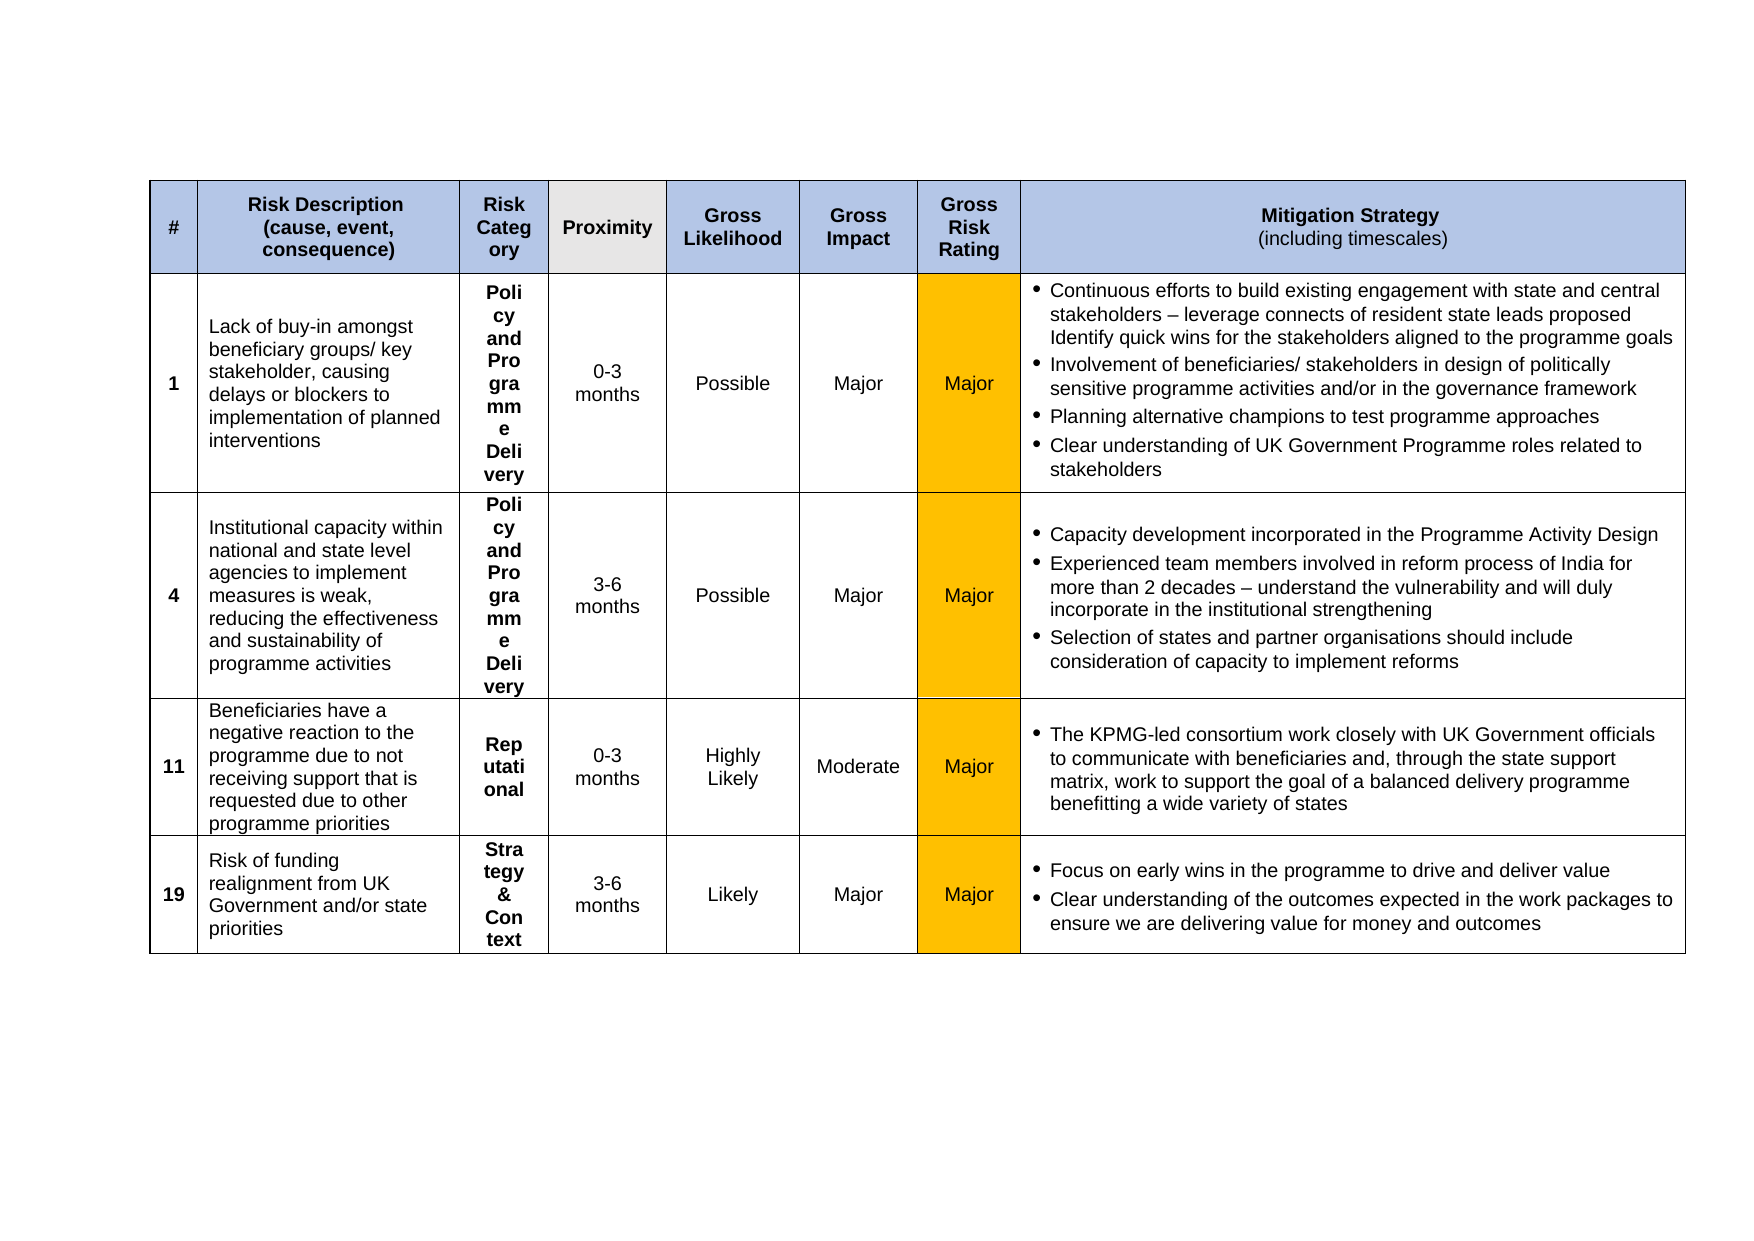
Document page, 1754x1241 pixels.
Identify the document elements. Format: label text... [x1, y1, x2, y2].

table_cell Major [918, 836, 1020, 953]
table_header Risk Category [460, 181, 548, 273]
table_header Proximity [549, 181, 666, 273]
table_cell Risk of funding realignment from UK Government and/or state priorities [198, 836, 459, 953]
table_header Mitigation Strategy (including timescales) [1021, 181, 1685, 273]
table_cell The KPMG-led consortium work closely with UK Government officials to communicate with beneficiaries and, through the state support matrix, work to support the goal of a balanced delivery programme benefitting a wide variety of states [1021, 699, 1685, 835]
table_cell Lack of buy-in amongst beneficiary groups/ key stakeholder, causing delays or blockers to implementation of planned interventions [198, 274, 459, 492]
table_header Gross Risk Rating [918, 181, 1020, 273]
table_cell Policy and Programme Delivery [460, 493, 548, 697]
table_cell Possible [667, 274, 799, 492]
table_cell 0-3 months [549, 699, 666, 835]
table_cell Highly Likely [667, 699, 799, 835]
table_cell Institutional capacity within national and state level agencies to implement measures is weak, reducing the effectiveness and sustainability of programme activities [198, 493, 459, 697]
table_cell 0-3 months [549, 274, 666, 492]
table_header Gross Impact [800, 181, 917, 273]
table_cell 19 [151, 836, 197, 953]
table_cell Major [800, 836, 917, 953]
table_cell Capacity development incorporated in the Programme Activity Design Experienced team members involved in reform process of India for more than 2 decades – understand the vulnerability and will duly incorporate in the institutional strengthening Selection of states and partner organisations should include consideration of capacity to implement reforms [1021, 493, 1685, 697]
table_cell 11 [151, 699, 197, 835]
table_header Gross Likelihood [667, 181, 799, 273]
table_cell Likely [667, 836, 799, 953]
table_cell 1 [151, 274, 197, 492]
table_cell Strategy & Context [460, 836, 548, 953]
table_cell Continuous efforts to build existing engagement with state and central stakeholders – leverage connects of resident state leads proposed​ Identify quick wins for the stakeholders aligned to the programme goals Involvement of beneficiaries/ stakeholders in design of politically sensitive programme activities and/or in the governance framework​ Planning alternative champions to test programme approaches​ Clear understanding of UK Government Programme roles related to stakeholders [1021, 274, 1685, 492]
table_cell Focus on early wins in the programme to drive and deliver value Clear understanding of the outcomes expected in the work packages to ensure we are delivering value for money and outcomes [1021, 836, 1685, 953]
table_cell 3-6 months [549, 836, 666, 953]
table_cell Policy and Programme Delivery [460, 274, 548, 492]
table_cell Major [800, 493, 917, 697]
table_cell Possible [667, 493, 799, 697]
table_cell Major [918, 699, 1020, 835]
table_cell Beneficiaries have a negative reaction to the programme due to not receiving support that is requested due to other programme priorities [198, 699, 459, 835]
table_cell Reputational [460, 699, 548, 835]
table_cell 4 [151, 493, 197, 697]
table_cell Major [918, 274, 1020, 492]
table_cell Moderate [800, 699, 917, 835]
table_header # [151, 181, 197, 273]
table_cell 3-6 months [549, 493, 666, 697]
table_header Risk Description (cause, event, consequence) [198, 181, 459, 273]
table_cell Major [918, 493, 1020, 697]
table_cell Major [800, 274, 917, 492]
